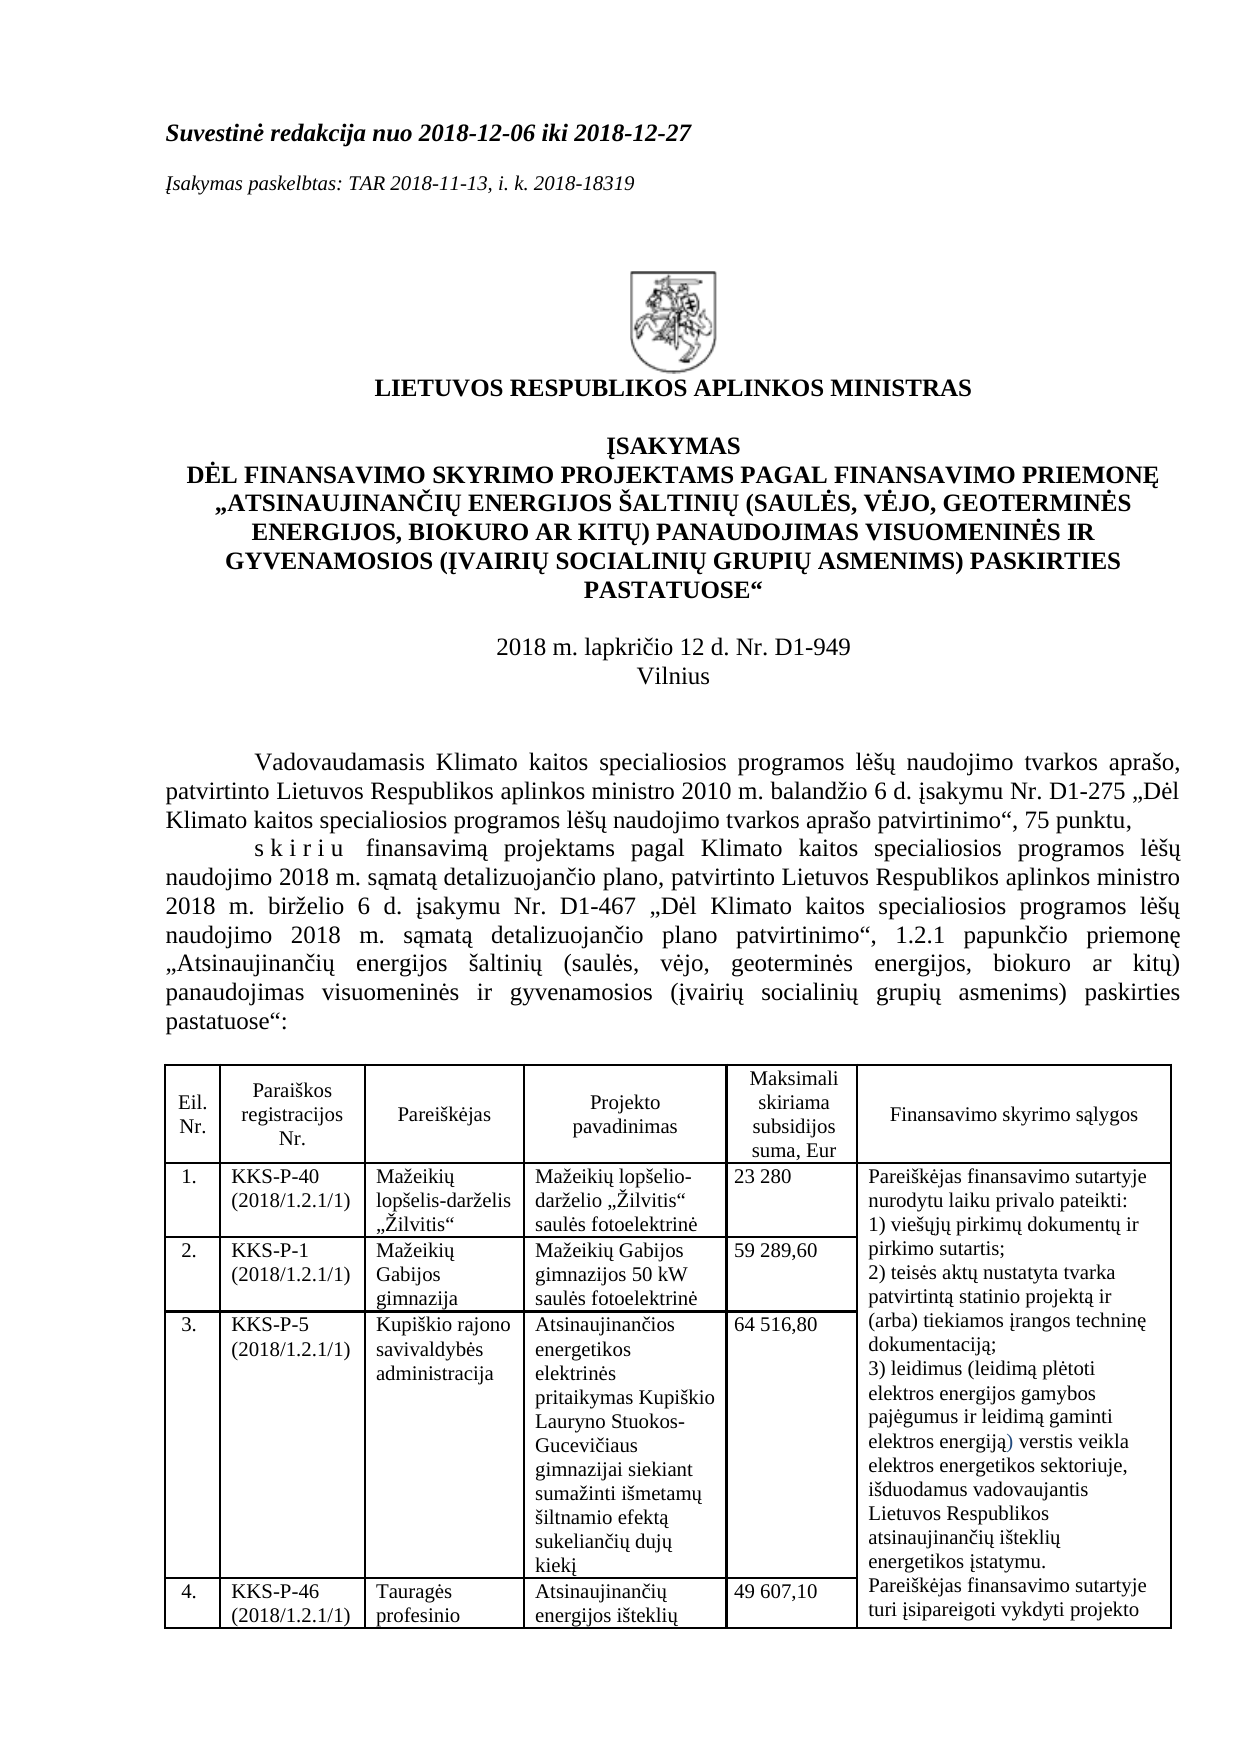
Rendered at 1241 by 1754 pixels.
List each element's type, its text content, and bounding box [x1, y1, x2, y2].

table_cell KKS-P-40 (2018/1.2.1/1) [221, 1164, 364, 1236]
table_cell Mažeikių Gabijos gimnazijos 50 kW saulės fotoelektrinė [525, 1238, 725, 1310]
text Įsakymas paskelbtas: TAR 2018-11-13, i. k. 2018-18319 [165, 171, 1181, 195]
text LIETUVOS RESPUBLIKOS APLINKOS MINISTRAS [165, 373, 1181, 402]
table_cell 23 280 [728, 1164, 856, 1236]
table_cell Mažeikių Gabijos gimnazija [366, 1238, 523, 1310]
table_cell Pareiškėjas finansavimo sutartyje nurodytu laiku privalo pateikti: 1) viešųjų pirkimų dokumentų ir pirkimo sutartis; 2) teisės aktų nustatyta tvarka patvirtintą statinio projektą ir (arba) tiekiamos įrangos techninę dokumentaciją; 3) leidimus (leidimą plėtoti elektros energijos gamybos pajėgumus ir leidimą gaminti elektros energiją) verstis veikla elektros energetikos sektoriuje, išduodamus vadovaujantis Lietuvos Respublikos atsinaujinančių išteklių energetikos įstatymu. Pareiškėjas finansavimo sutartyje turi įsipareigoti vykdyti projekto [858, 1164, 1170, 1627]
table_cell Atsinaujinančios energetikos elektrinės pritaikymas Kupiškio Lauryno Stuokos-Gucevičiaus gimnazijai siekiant sumažinti išmetamų šiltnamio efektą sukeliančių dujų kiekį [525, 1313, 725, 1577]
table_header Maksimali skiriama subsidijos suma, Eur [728, 1066, 856, 1162]
table_header Pareiškėjas [366, 1066, 523, 1162]
table_cell Atsinaujinančių energijos išteklių [525, 1579, 725, 1627]
text Vilnius [165, 661, 1181, 690]
table_cell 1. [166, 1164, 219, 1236]
table_cell 4. [166, 1579, 219, 1627]
text 2018 m. lapkričio 12 d. Nr. D1-949 [165, 632, 1181, 661]
table_cell KKS-P-46 (2018/1.2.1/1) [221, 1579, 364, 1627]
text ĮSAKYMAS [165, 431, 1181, 460]
table_header Eil. Nr. [166, 1066, 219, 1162]
table_cell 2. [166, 1238, 219, 1310]
table_cell KKS-P-1 (2018/1.2.1/1) [221, 1238, 364, 1310]
table_cell 3. [166, 1313, 219, 1577]
table_cell Kupiškio rajono savivaldybės administracija [366, 1313, 523, 1577]
text skiriu finansavimą projektams pagal Klimato kaitos specialiosios programos lėšų naudojimo 2018 m. sąmatą detalizuojančio plano, patvirtinto Lietuvos Respublikos aplinkos ministro 2018 m. birželio 6 d. įsakymu Nr. D1-467 „Dėl Klimato kaitos specialiosios programos lėšų naudojimo 2018 m. sąmatą detalizuojančio plano patvirtinimo“, 1.2.1 papunkčio priemonę „Atsinaujinančių energijos šaltinių (saulės, vėjo, geoterminės energijos, biokuro ar kitų) panaudojimas visuomeninės ir gyvenamosios (įvairių socialinių grupių asmenims) paskirties pastatuose“: [165, 833, 1181, 1035]
table_header Projekto pavadinimas [525, 1066, 725, 1162]
table_cell 64 516,80 [728, 1313, 856, 1577]
table_cell KKS-P-5 (2018/1.2.1/1) [221, 1313, 364, 1577]
table_cell Tauragės profesinio [366, 1579, 523, 1627]
table_cell Mažeikių lopšelio-darželio „Žilvitis“ saulės fotoelektrinė [525, 1164, 725, 1236]
text DĖL FINANSAVIMO SKYRIMO PROJEKTAMS PAGAL FINANSAVIMO PRIEMONĘ „ATSINAUJINANČIŲ ENERGIJOS ŠALTINIŲ (SAULĖS, VĖJO, GEOTERMINĖS ENERGIJOS, BIOKURO AR KITŲ) PANAUDOJIMAS VISUOMENINĖS IR GYVENAMOSIOS (ĮVAIRIŲ SOCIALINIŲ GRUPIŲ ASMENIMS) PASKIRTIES PASTATUOSE“ [165, 460, 1181, 603]
table_cell 49 607,10 [728, 1579, 856, 1627]
table_header Paraiškos registracijos Nr. [221, 1066, 364, 1162]
table_cell Mažeikių lopšelis-darželis „Žilvitis“ [366, 1164, 523, 1236]
table_cell 59 289,60 [728, 1238, 856, 1310]
text Suvestinė redakcija nuo 2018-12-06 iki 2018-12-27 [165, 118, 1181, 147]
table_header Finansavimo skyrimo sąlygos [858, 1066, 1170, 1162]
text Vadovaudamasis Klimato kaitos specialiosios programos lėšų naudojimo tvarkos aprašo, patvirtinto Lietuvos Respublikos aplinkos ministro 2010 m. balandžio 6 d. įsakymu Nr. D1-275 „Dėl Klimato kaitos specialiosios programos lėšų naudojimo tvarkos aprašo patvirtinimo“, 75 punktu, [165, 747, 1181, 833]
